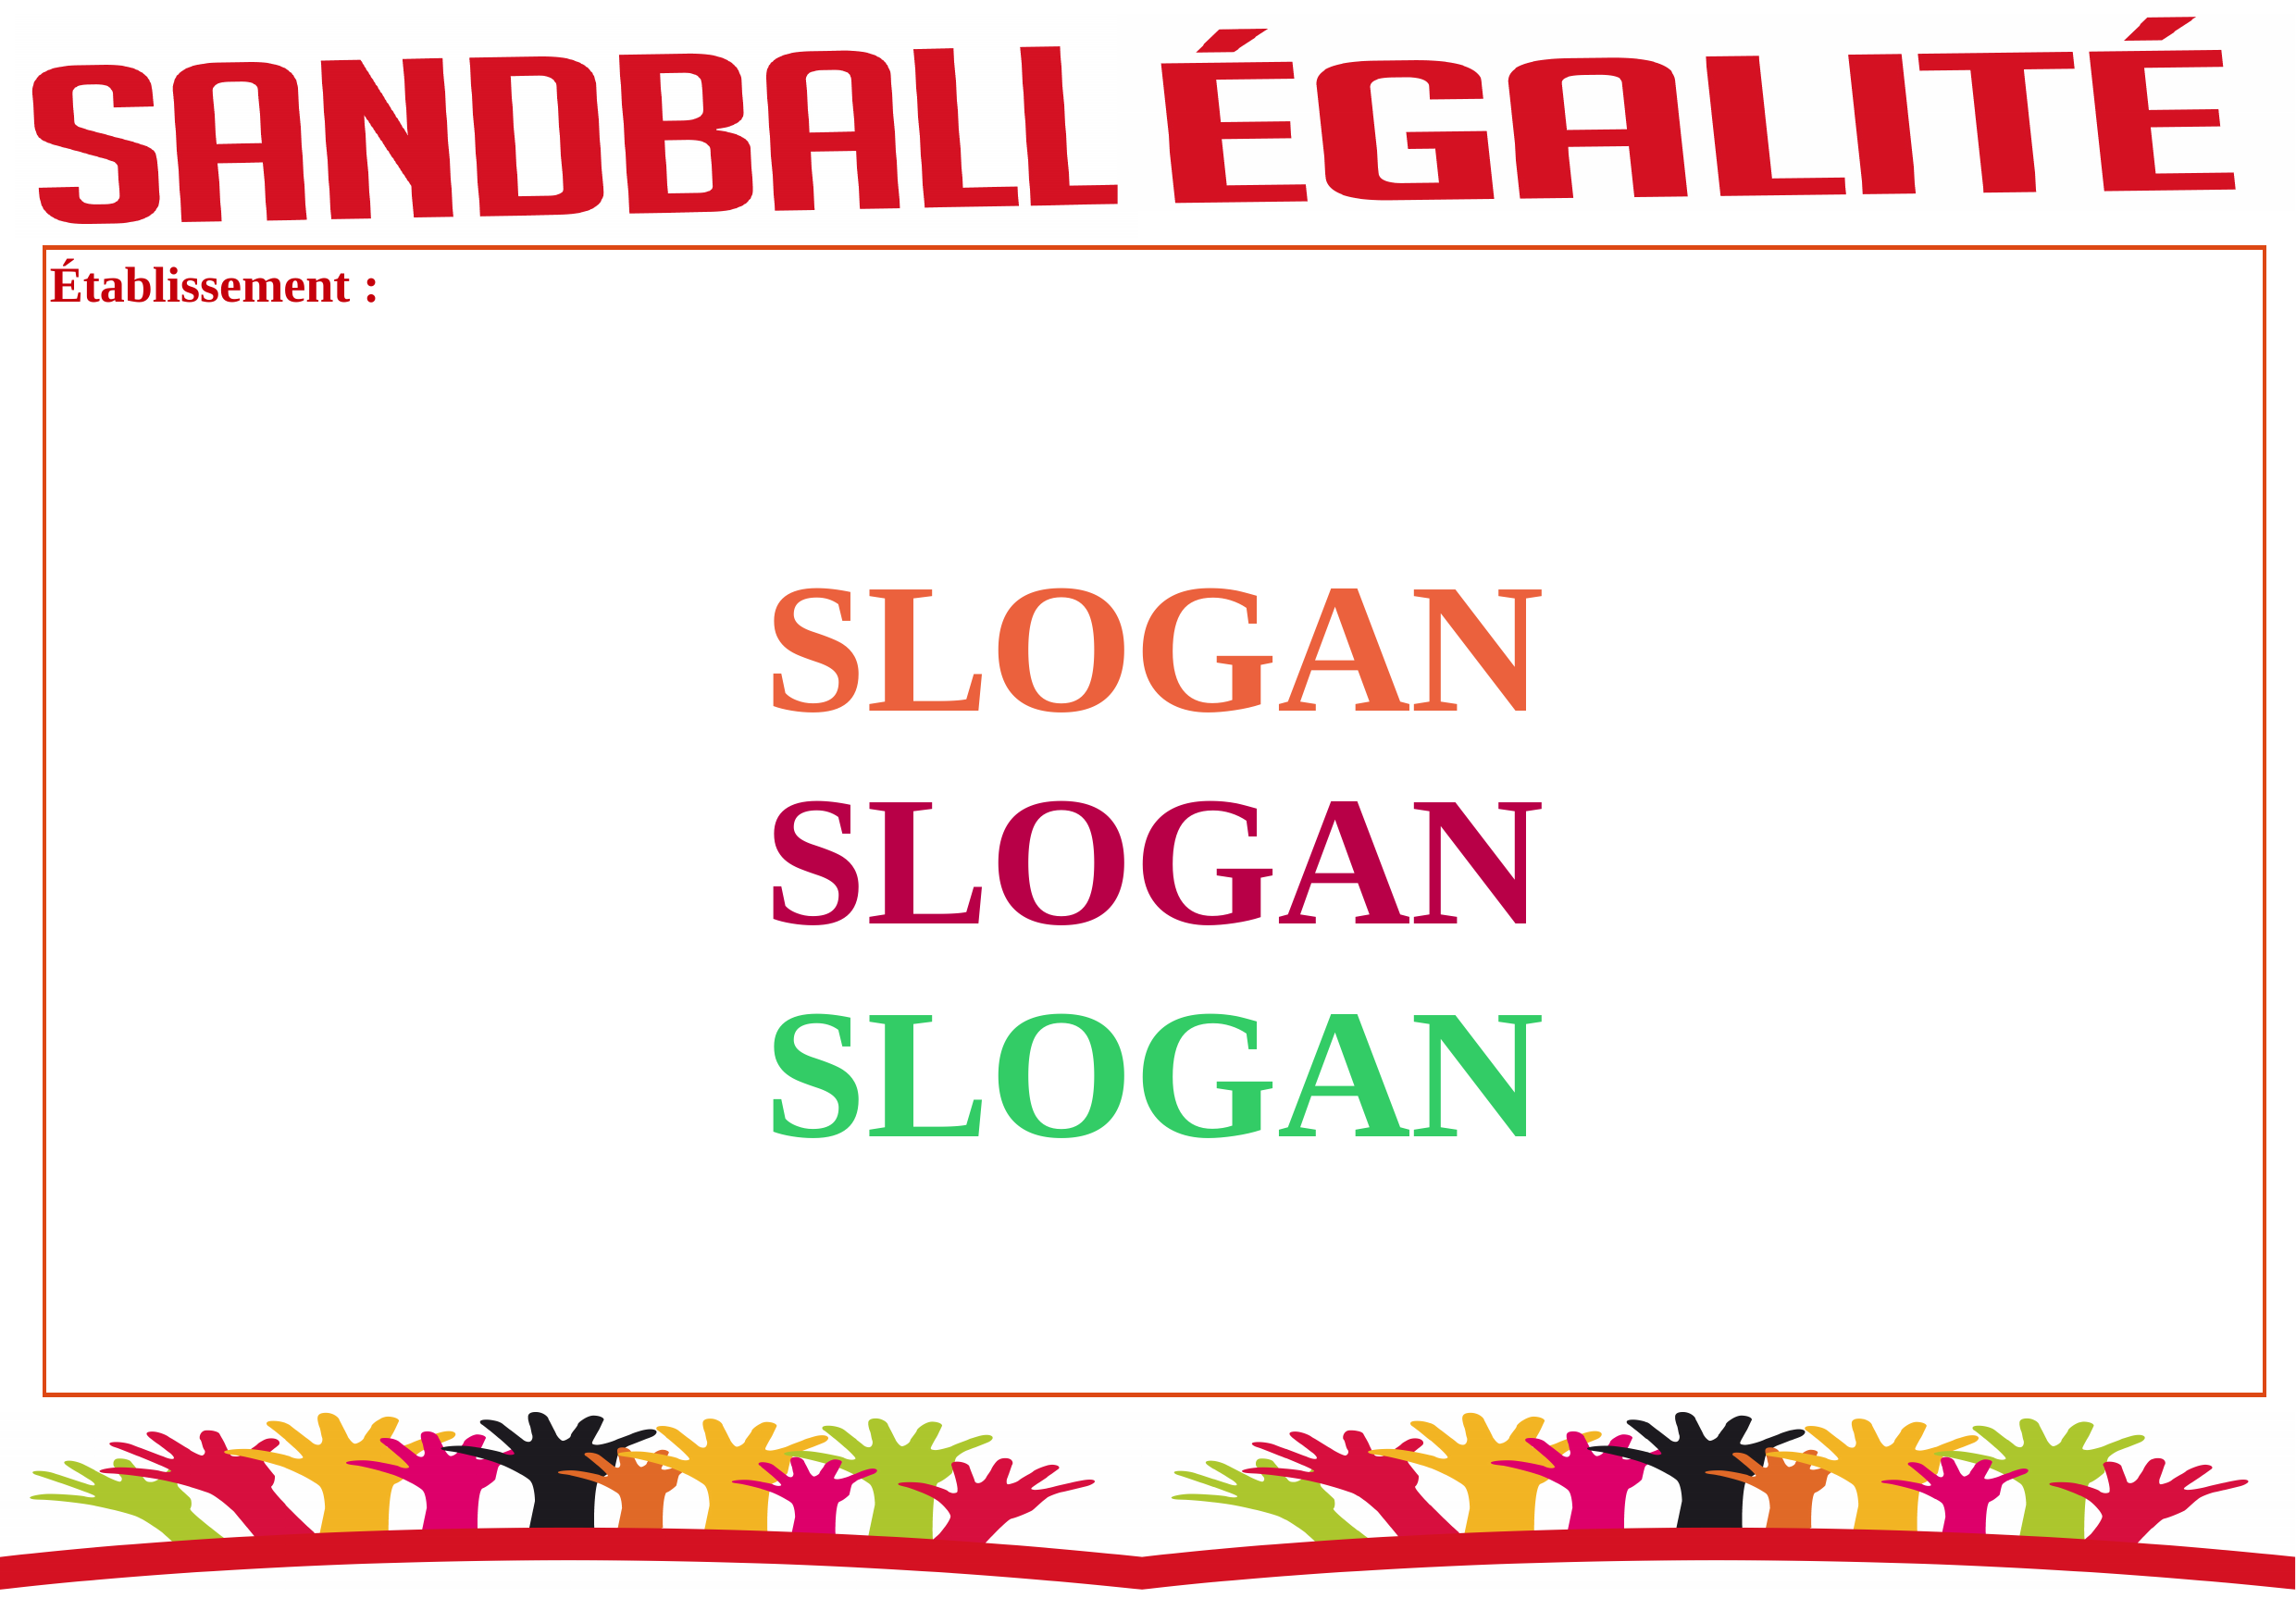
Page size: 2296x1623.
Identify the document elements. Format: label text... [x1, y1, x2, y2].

picture [0, 1412, 2296, 1590]
table_cell SLOGAN SLOGAN SLOGAN [46, 322, 2263, 1393]
picture [14, 13, 2296, 238]
table_header Établissement : [46, 250, 2263, 322]
